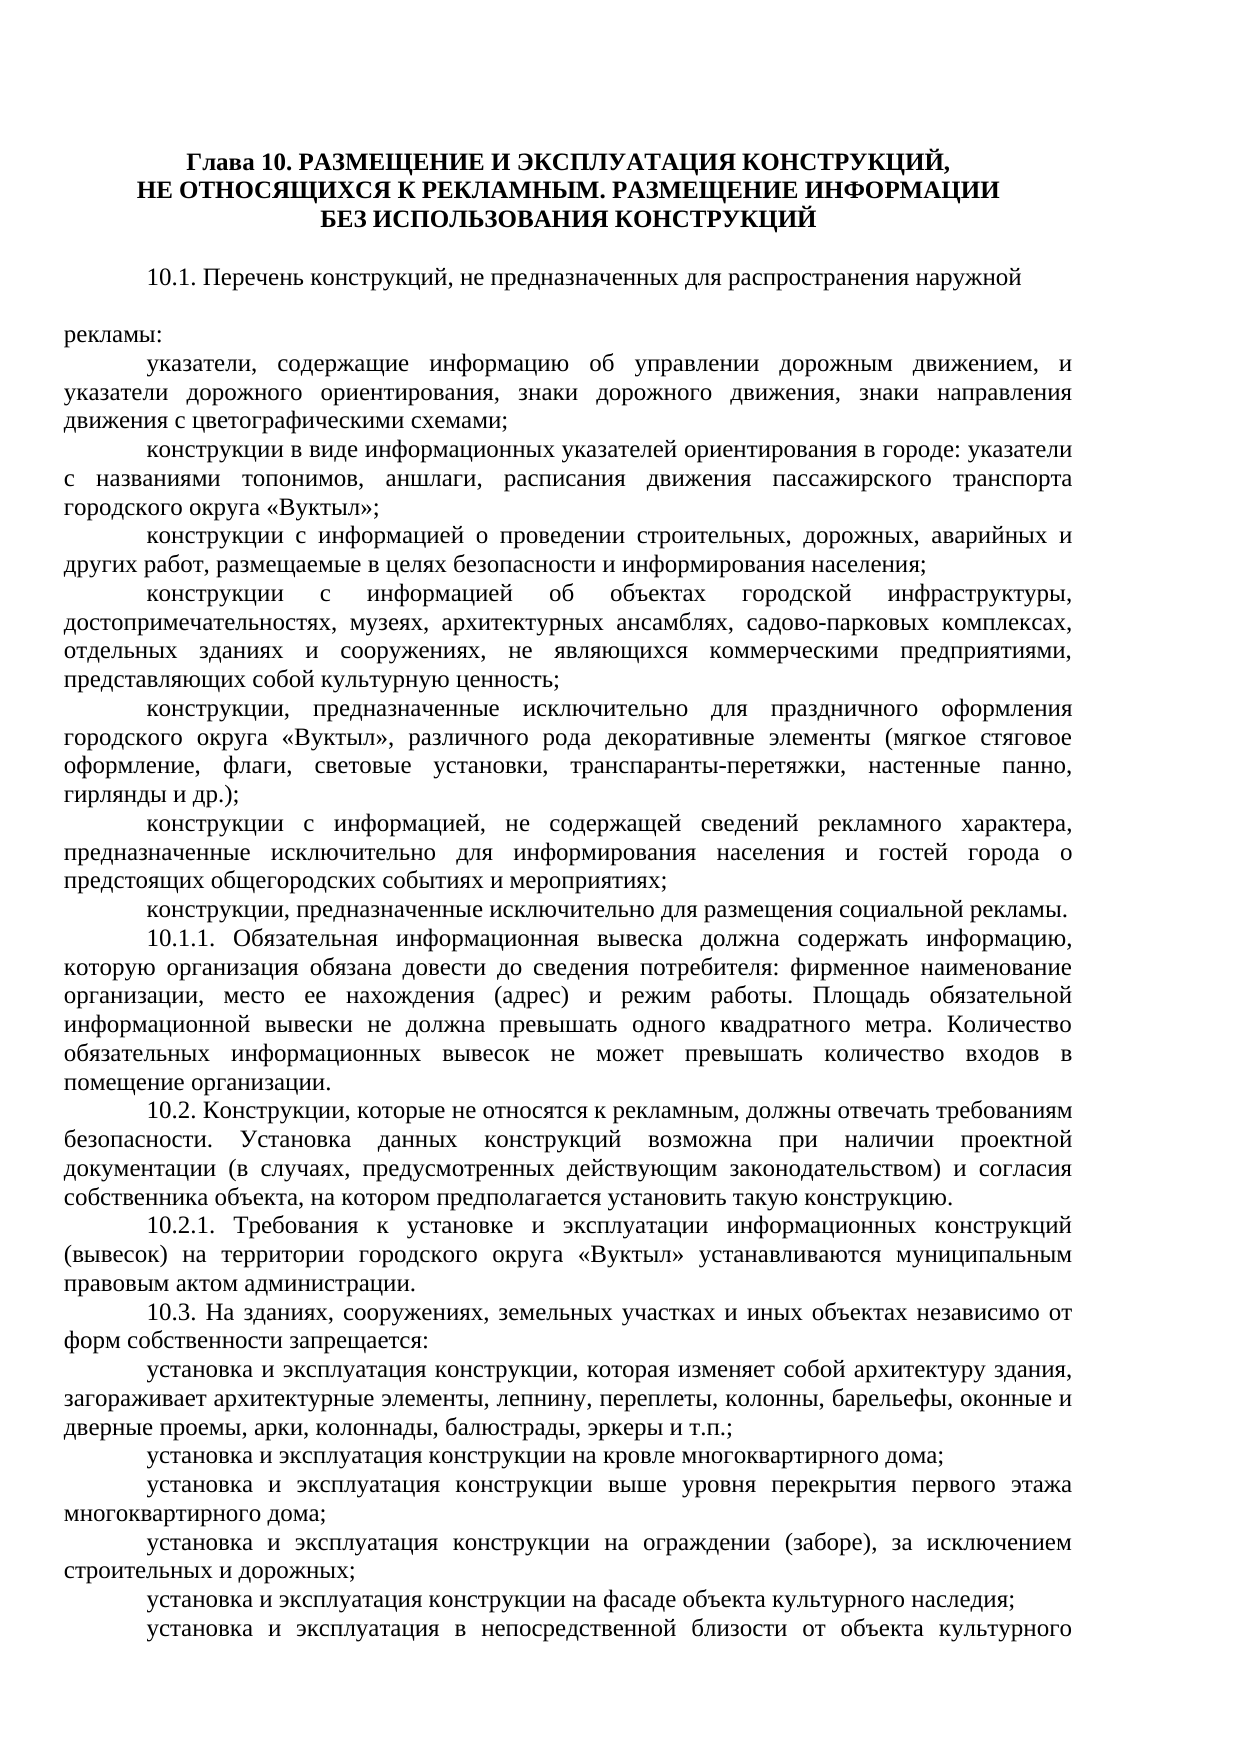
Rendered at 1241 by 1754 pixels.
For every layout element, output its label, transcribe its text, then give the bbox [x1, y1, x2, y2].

text 10.1. Перечень конструкций, не предназначенных для распространения наружной [64, 262, 1073, 291]
text Глава 10. РАЗМЕЩЕНИЕ И ЭКСПЛУАТАЦИЯ КОНСТРУКЦИЙ, [64, 147, 1073, 176]
text установка и эксплуатация конструкции на фасаде объекта культурного наследия; [64, 1584, 1073, 1613]
text 10.3. На зданиях, сооружениях, земельных участках и иных объектах независимо от форм собственности запрещается: [64, 1297, 1073, 1354]
text рекламы: [64, 319, 1073, 348]
text 10.2.1. Требования к установке и эксплуатации информационных конструкций (вывесок) на территории городского округа «Вуктыл» устанавливаются муниципальным правовым актом администрации. [64, 1211, 1073, 1297]
text установка и эксплуатация в непосредственной близости от объекта культурного [64, 1613, 1073, 1642]
text конструкции с информацией, не содержащей сведений рекламного характера, предназначенные исключительно для информирования населения и гостей города о предстоящих общегородских событиях и мероприятиях; [64, 808, 1073, 894]
text конструкции, предназначенные исключительно для праздничного оформления городского округа «Вуктыл», различного рода декоративные элементы (мягкое стяговое оформление, флаги, световые установки, транспаранты-перетяжки, настенные панно, гирлянды и др.); [64, 693, 1073, 808]
text установка и эксплуатация конструкции на ограждении (заборе), за исключением строительных и дорожных; [64, 1527, 1073, 1584]
text БЕЗ ИСПОЛЬЗОВАНИЯ КОНСТРУКЦИЙ [64, 204, 1073, 233]
text 10.1.1. Обязательная информационная вывеска должна содержать информацию, которую организация обязана довести до сведения потребителя: фирменное наименование организации, место ее нахождения (адрес) и режим работы. Площадь обязательной информационной вывески не должна превышать одного квадратного метра. Количество обязательных информационных вывесок не может превышать количество входов в помещение организации. [64, 923, 1073, 1096]
text указатели, содержащие информацию об управлении дорожным движением, и указатели дорожного ориентирования, знаки дорожного движения, знаки направления движения с цветографическими схемами; [64, 348, 1073, 434]
text конструкции в виде информационных указателей ориентирования в городе: указатели с названиями топонимов, аншлаги, расписания движения пассажирского транспорта городского округа «Вуктыл»; [64, 434, 1073, 521]
text установка и эксплуатация конструкции выше уровня перекрытия первого этажа многоквартирного дома; [64, 1469, 1073, 1527]
text установка и эксплуатация конструкции, которая изменяет собой архитектуру здания, загораживает архитектурные элементы, лепнину, переплеты, колонны, барельефы, оконные и дверные проемы, арки, колоннады, балюстрады, эркеры и т.п.; [64, 1354, 1073, 1441]
text установка и эксплуатация конструкции на кровле многоквартирного дома; [64, 1441, 1073, 1469]
text конструкции, предназначенные исключительно для размещения социальной рекламы. [64, 894, 1073, 923]
text конструкции с информацией о проведении строительных, дорожных, аварийных и других работ, размещаемые в целях безопасности и информирования населения; [64, 521, 1073, 578]
text 10.2. Конструкции, которые не относятся к рекламным, должны отвечать требованиям безопасности. Установка данных конструкций возможна при наличии проектной документации (в случаях, предусмотренных действующим законодательством) и согласия собственника объекта, на котором предполагается установить такую конструкцию. [64, 1096, 1073, 1211]
text конструкции с информацией об объектах городской инфраструктуры, достопримечательностях, музеях, архитектурных ансамблях, садово-парковых комплексах, отдельных зданиях и сооружениях, не являющихся коммерческими предприятиями, представляющих собой культурную ценность; [64, 578, 1073, 693]
text НЕ ОТНОСЯЩИХСЯ К РЕКЛАМНЫМ. РАЗМЕЩЕНИЕ ИНФОРМАЦИИ [64, 176, 1073, 204]
